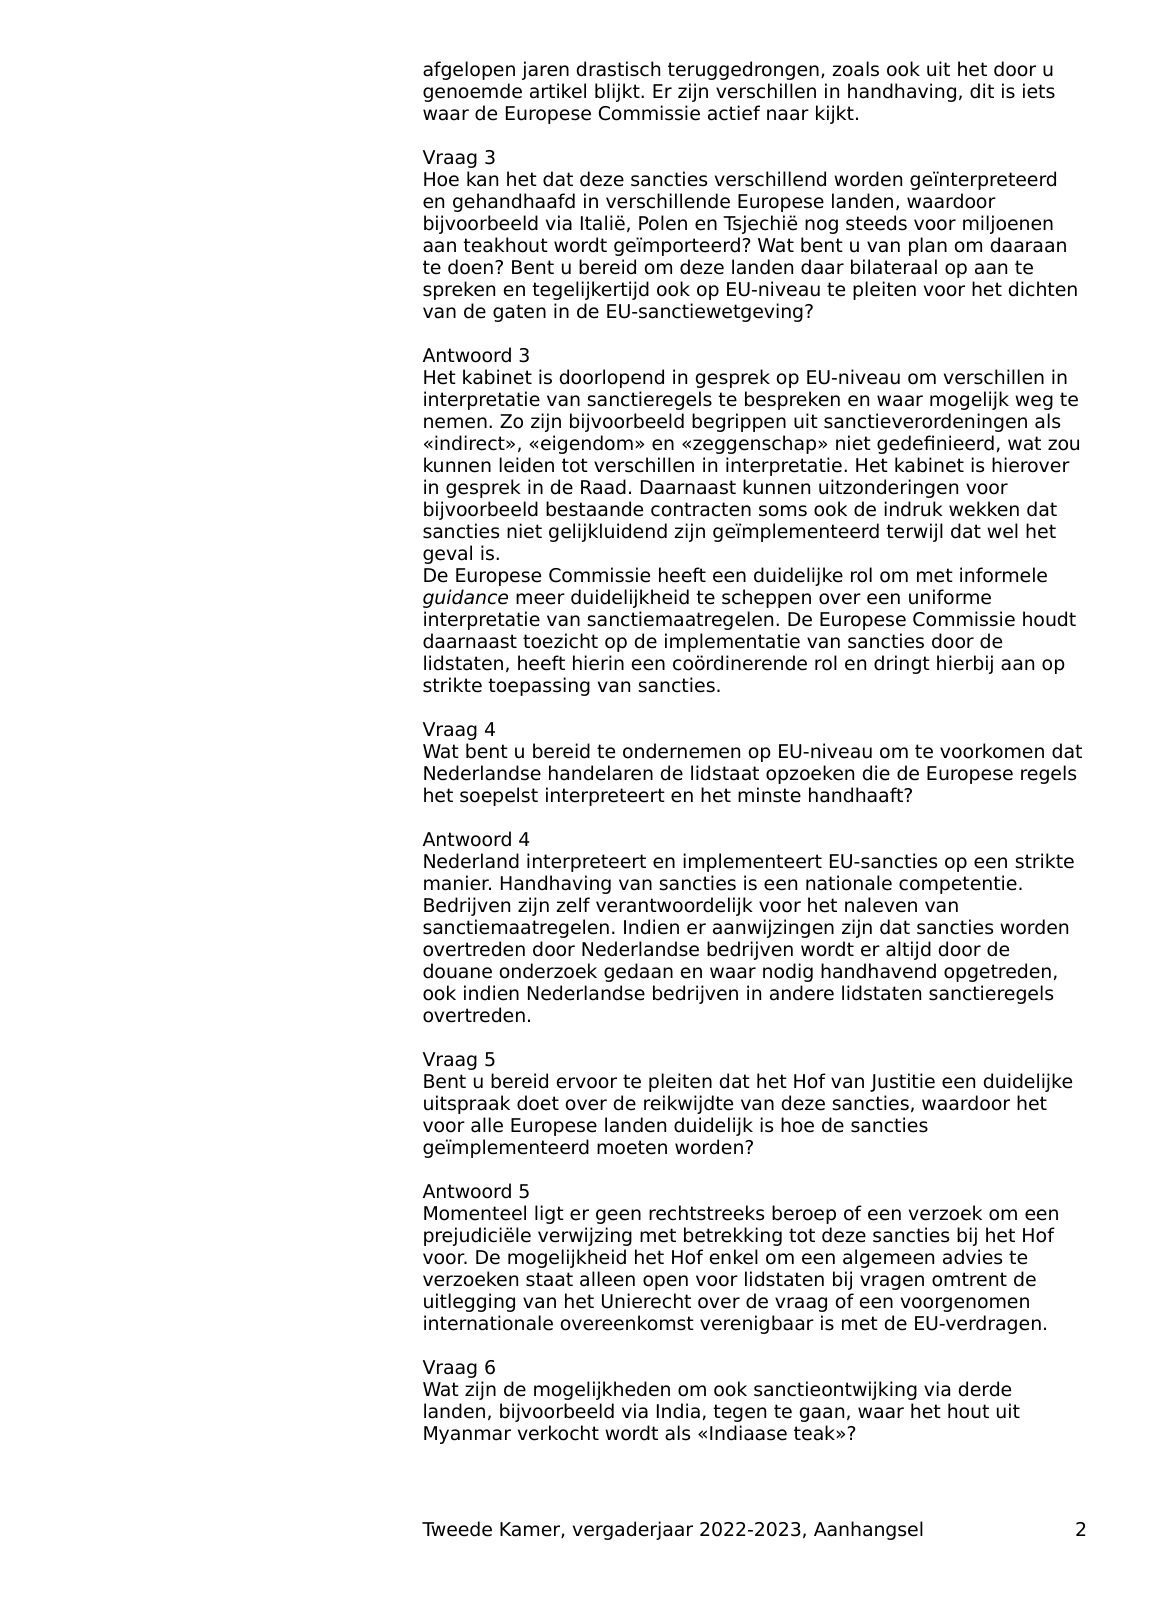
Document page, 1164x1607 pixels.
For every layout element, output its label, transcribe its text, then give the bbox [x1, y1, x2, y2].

text Nederland interpreteert en implementeert EU-sancties op een strikte manier. Handhaving van sancties is een nationale competentie. Bedrijven zijn zelf verantwoordelijk voor het naleven van sanctiemaatregelen. Indien er aanwijzingen zijn dat sancties worden overtreden door Nederlandse bedrijven wordt er altijd door de douane onderzoek gedaan en waar nodig handhavend opgetreden, ook indien Nederlandse bedrijven in andere lidstaten sanctieregels overtreden. [422, 851, 1087, 1027]
text Antwoord 5 [422, 1181, 1087, 1203]
text De Europese Commissie heeft een duidelijke rol om met informele guidance meer duidelijkheid te scheppen over een uniforme interpretatie van sanctiemaatregelen. De Europese Commissie houdt daarnaast toezicht op de implementatie van sancties door de lidstaten, heeft hierin een coördinerende rol en dringt hierbij aan op strikte toepassing van sancties. [422, 565, 1087, 697]
text Bent u bereid ervoor te pleiten dat het Hof van Justitie een duidelijke uitspraak doet over de reikwijdte van deze sancties, waardoor het voor alle Europese landen duidelijk is hoe de sancties geïmplementeerd moeten worden? [422, 1071, 1087, 1159]
text Wat zijn de mogelijkheden om ook sanctieontwijking via derde landen, bijvoorbeeld via India, tegen te gaan, waar het hout uit Myanmar verkocht wordt als «Indiaase teak»? [422, 1379, 1087, 1445]
text Wat bent u bereid te ondernemen op EU-niveau om te voorkomen dat Nederlandse handelaren de lidstaat opzoeken die de Europese regels het soepelst interpreteert en het minste handhaaft? [422, 741, 1087, 807]
text Vraag 4 [422, 719, 1087, 741]
text Vraag 3 [422, 147, 1087, 169]
text Antwoord 3 [422, 345, 1087, 367]
text Hoe kan het dat deze sancties verschillend worden geïnterpreteerd en gehandhaafd in verschillende Europese landen, waardoor bijvoorbeeld via Italië, Polen en Tsjechië nog steeds voor miljoenen aan teakhout wordt geïmporteerd? Wat bent u van plan om daaraan te doen? Bent u bereid om deze landen daar bilateraal op aan te spreken en tegelijkertijd ook op EU-niveau te pleiten voor het dichten van de gaten in de EU-sanctiewetgeving? [422, 169, 1087, 323]
text Momenteel ligt er geen rechtstreeks beroep of een verzoek om een prejudiciële verwijzing met betrekking tot deze sancties bij het Hof voor. De mogelijkheid het Hof enkel om een algemeen advies te verzoeken staat alleen open voor lidstaten bij vragen omtrent de uitlegging van het Unierecht over de vraag of een voorgenomen internationale overeenkomst verenigbaar is met de EU-verdragen. [422, 1203, 1087, 1335]
text Antwoord 4 [422, 829, 1087, 851]
text afgelopen jaren drastisch teruggedrongen, zoals ook uit het door u genoemde artikel blijkt. Er zijn verschillen in handhaving, dit is iets waar de Europese Commissie actief naar kijkt. [422, 59, 1087, 125]
text Vraag 5 [422, 1049, 1087, 1071]
text Vraag 6 [422, 1357, 1087, 1379]
text Het kabinet is doorlopend in gesprek op EU-niveau om verschillen in interpretatie van sanctieregels te bespreken en waar mogelijk weg te nemen. Zo zijn bijvoorbeeld begrippen uit sanctieverordeningen als «indirect», «eigendom» en «zeggenschap» niet gedefinieerd, wat zou kunnen leiden tot verschillen in interpretatie. Het kabinet is hierover in gesprek in de Raad. Daarnaast kunnen uitzonderingen voor bijvoorbeeld bestaande contracten soms ook de indruk wekken dat sancties niet gelijkluidend zijn geïmplementeerd terwijl dat wel het geval is. [422, 367, 1087, 565]
